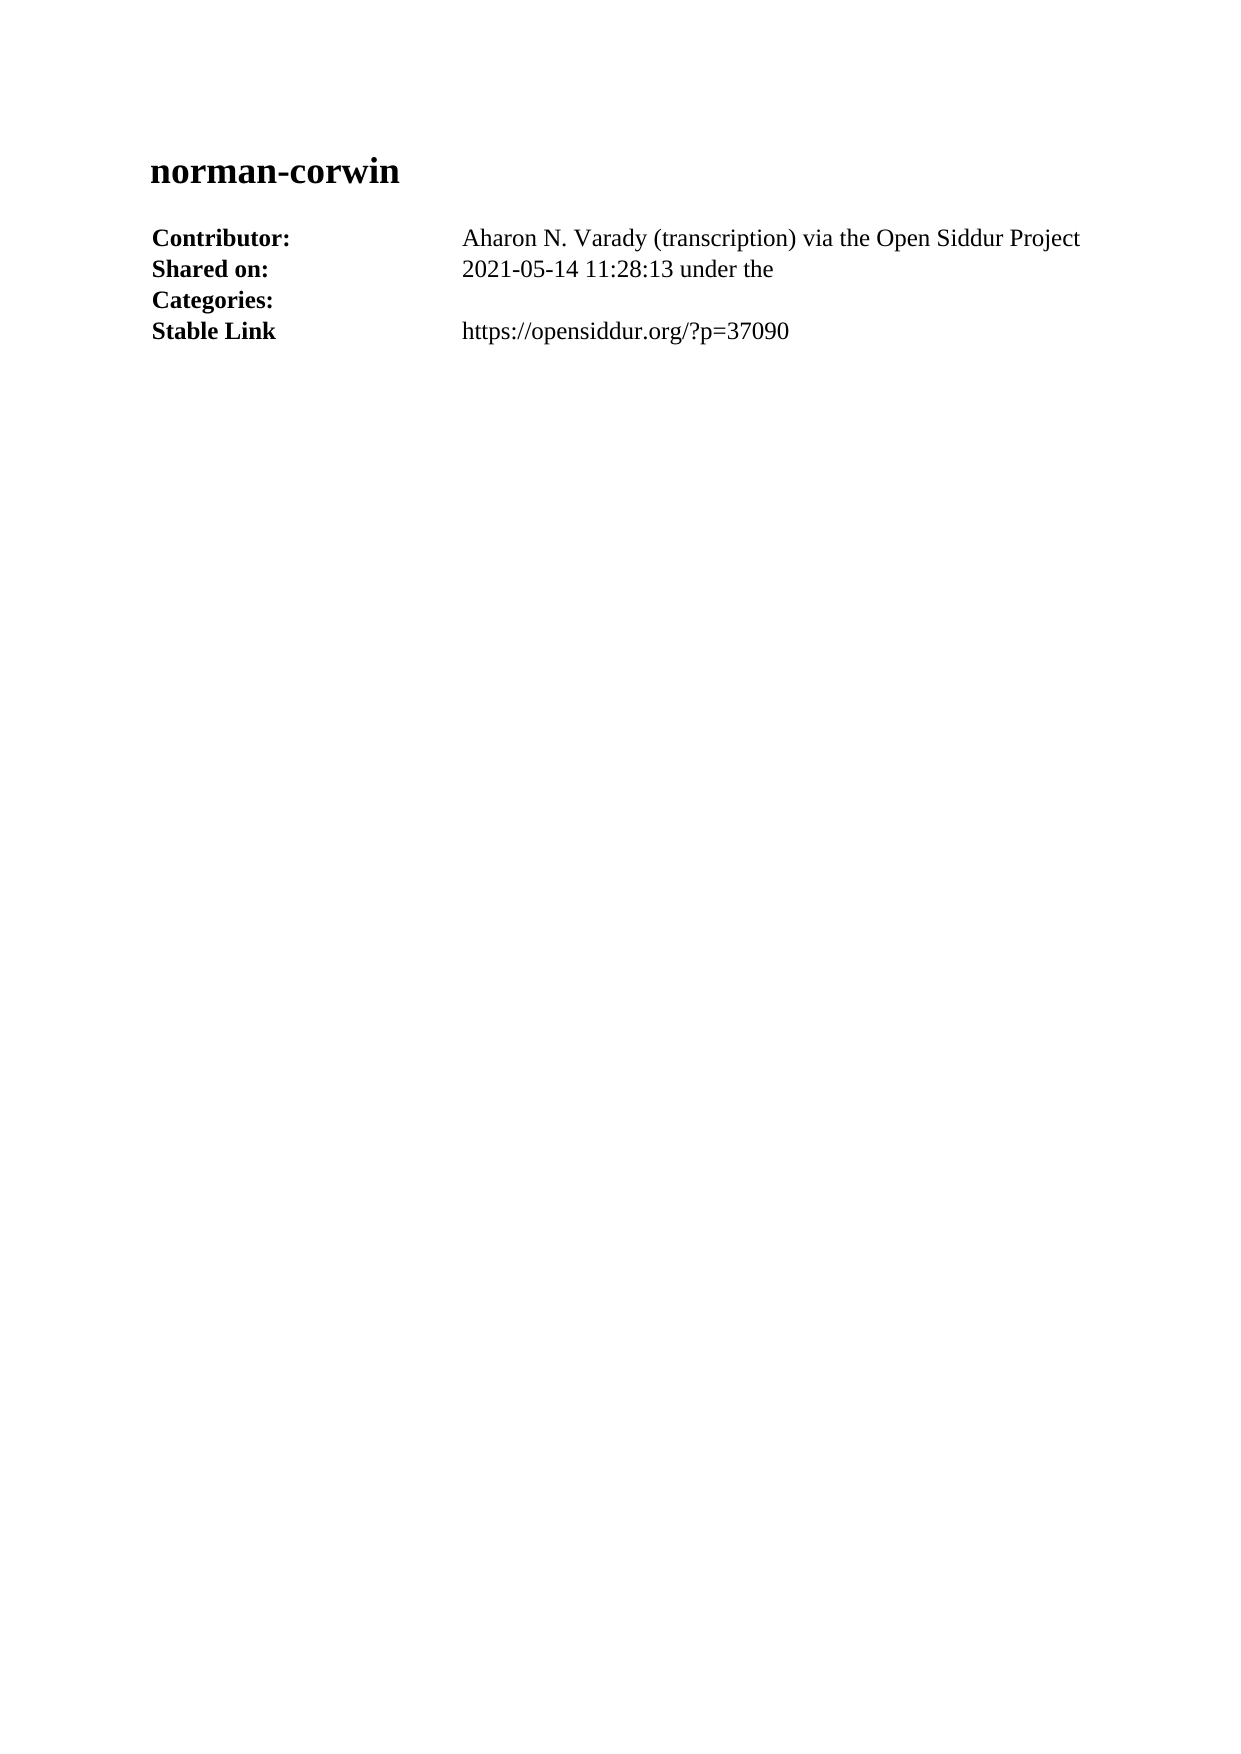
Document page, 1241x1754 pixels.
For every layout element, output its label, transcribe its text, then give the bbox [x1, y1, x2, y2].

table_cell https://opensiddur.org/?p=37090 [460, 315, 1090, 346]
table_cell Stable Link [150, 315, 460, 346]
table_cell Categories: [150, 284, 460, 315]
table_header Aharon N. Varady (transcription) via the Open Siddur Project [460, 223, 1090, 253]
table_header Contributor: [150, 223, 460, 253]
table_cell [460, 284, 1090, 315]
subtitle norman-corwin [150, 150, 1090, 192]
table_cell Shared on: [150, 254, 460, 284]
table_cell 2021-05-14 11:28:13 under the [460, 254, 1090, 284]
